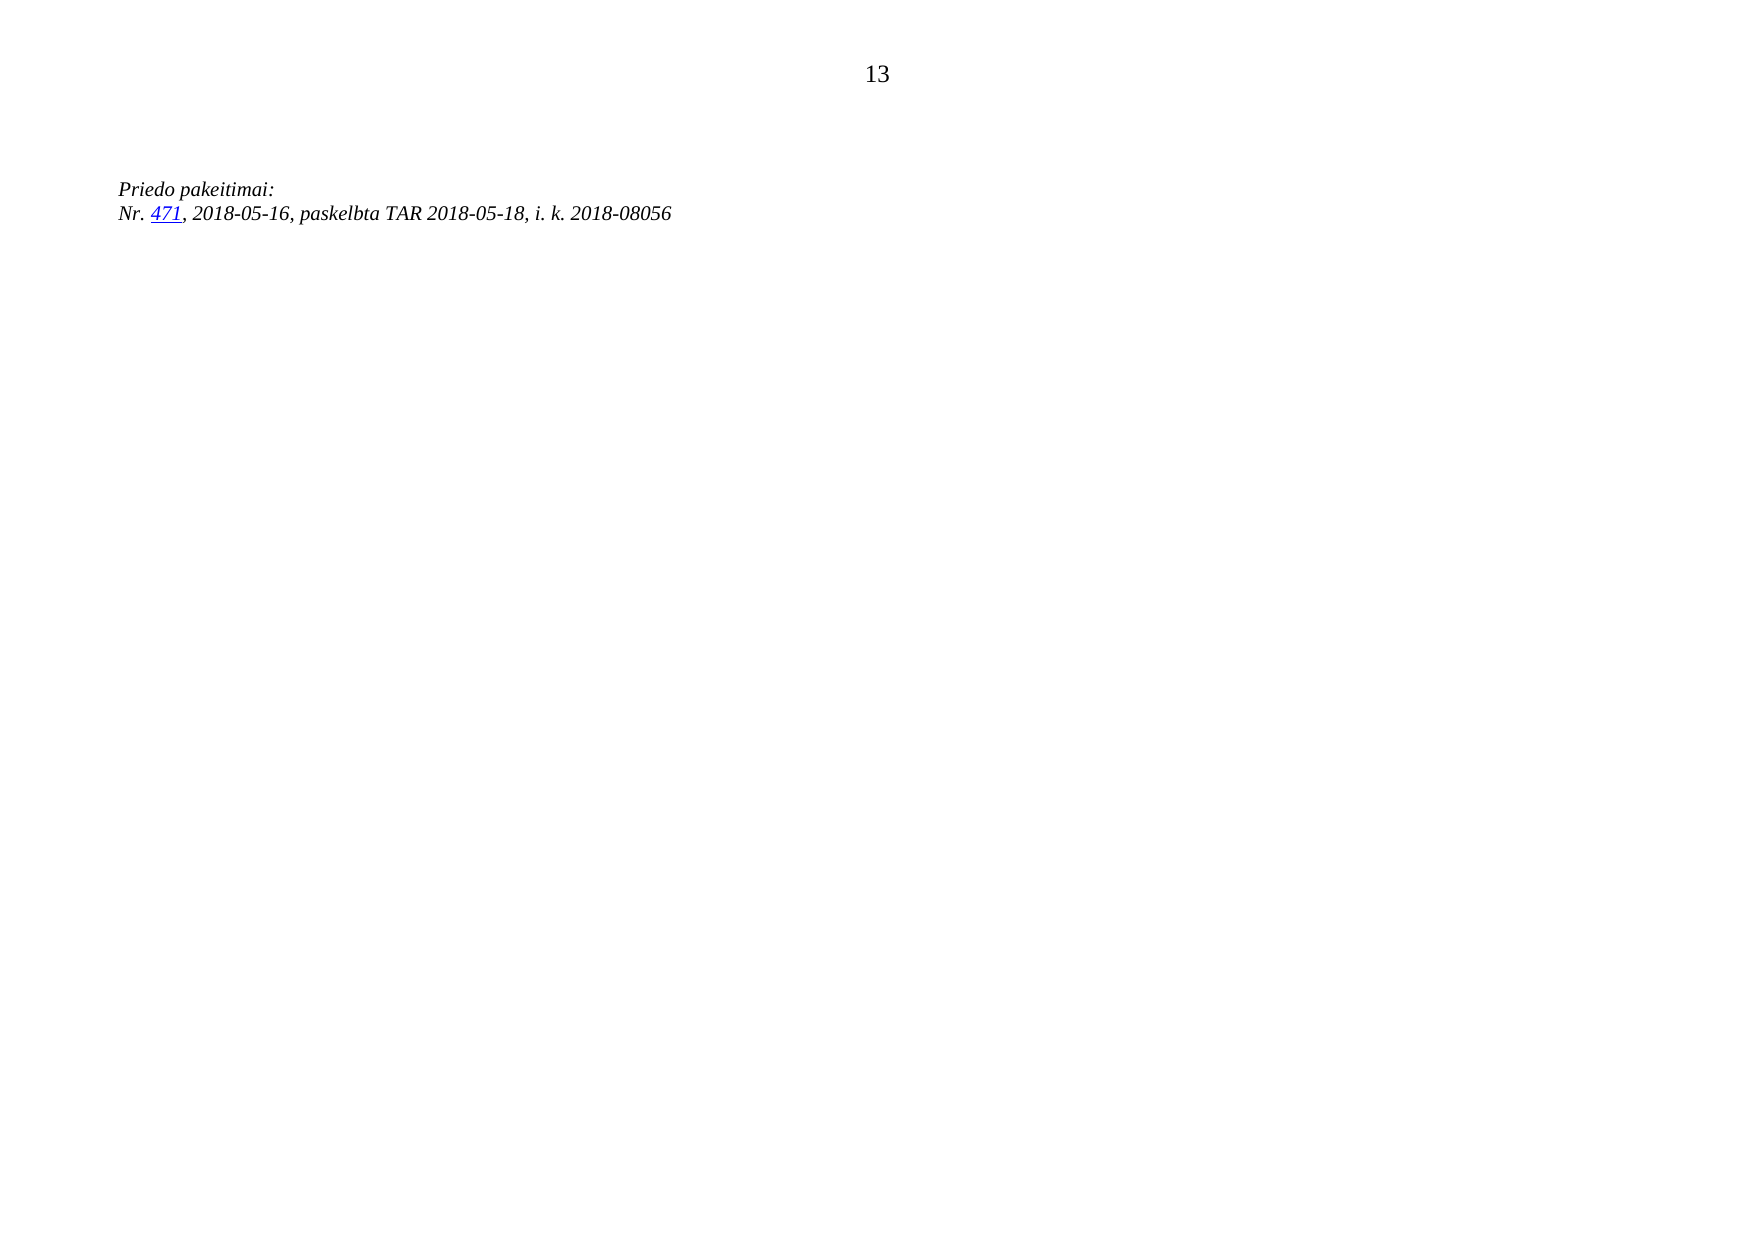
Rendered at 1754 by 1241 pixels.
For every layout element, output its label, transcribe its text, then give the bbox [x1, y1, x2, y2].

text Priedo pakeitimai: [118, 177, 1636, 201]
text Nr. 471, 2018-05-16, paskelbta TAR 2018-05-18, i. k. 2018-08056 [118, 201, 1636, 225]
